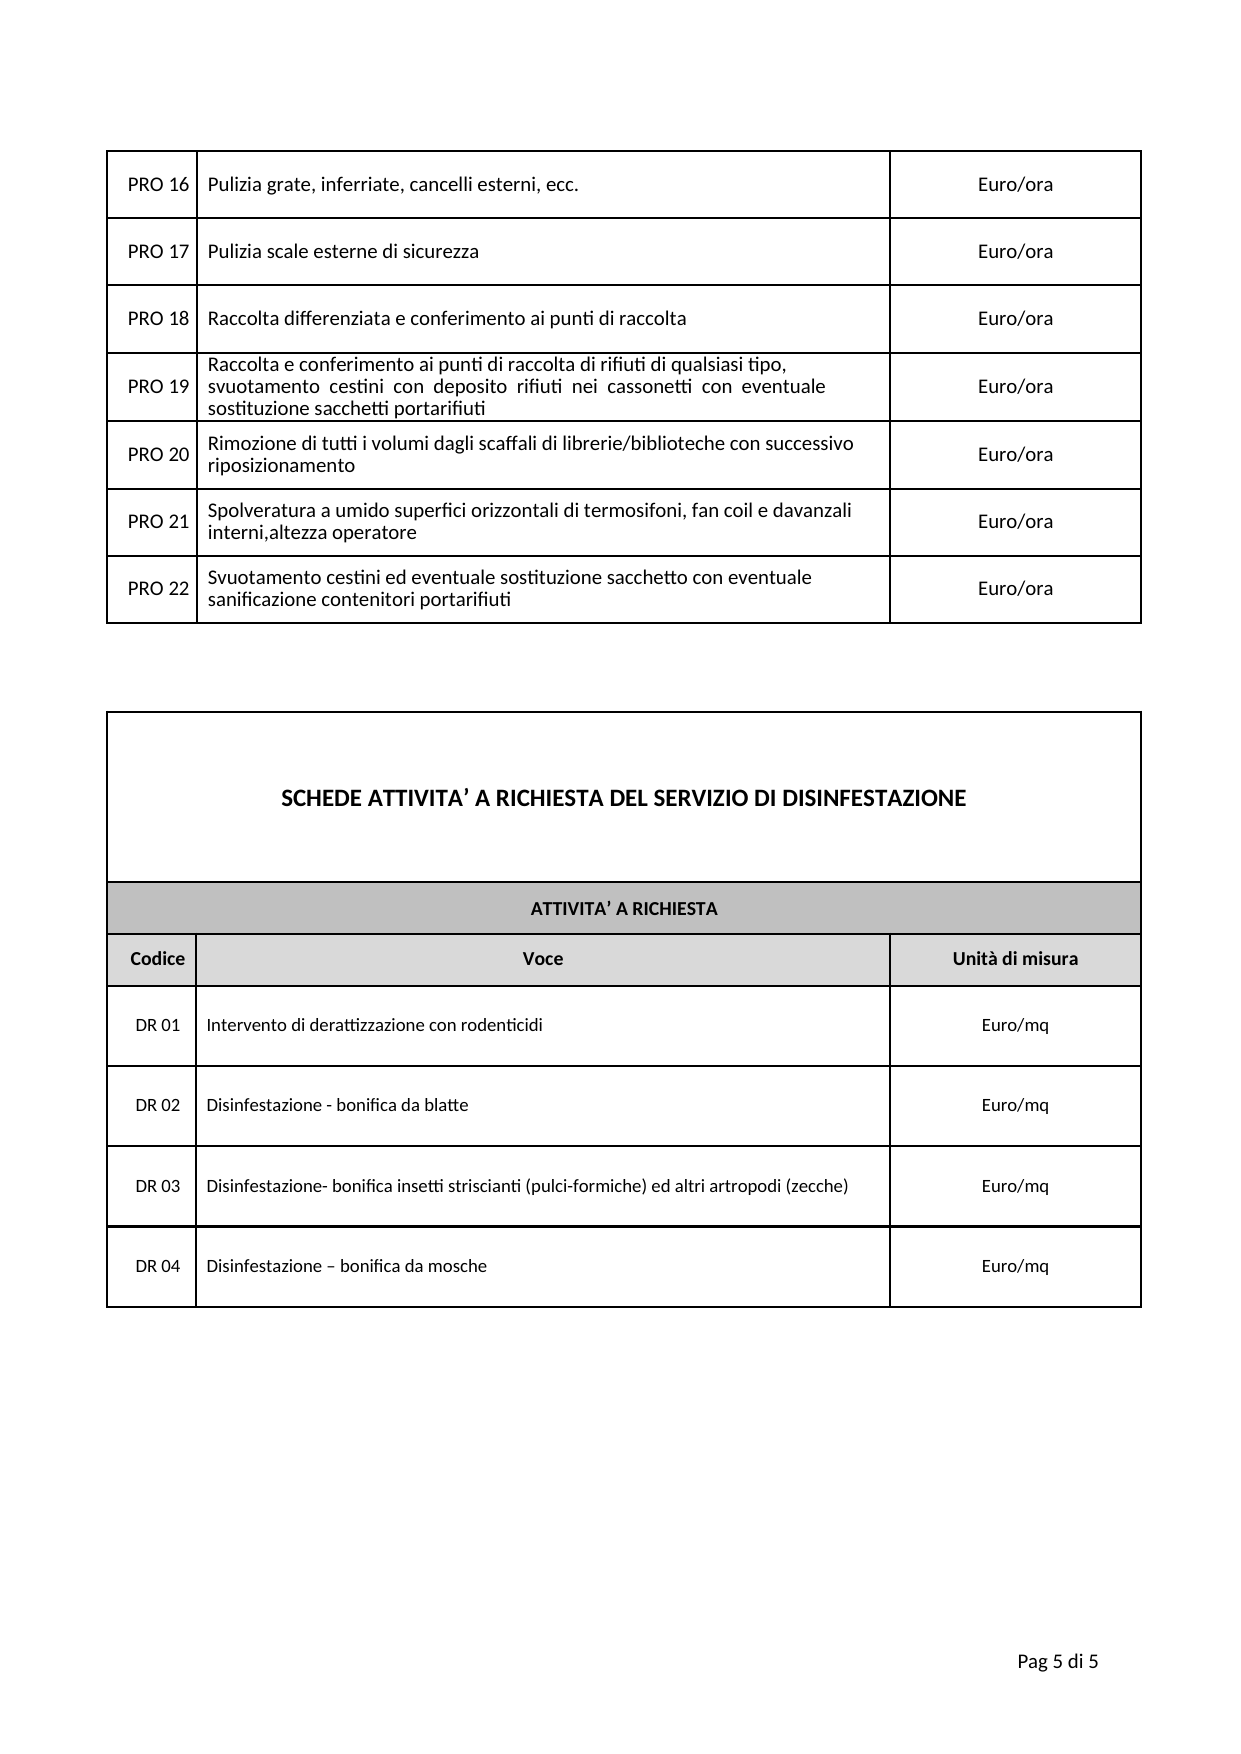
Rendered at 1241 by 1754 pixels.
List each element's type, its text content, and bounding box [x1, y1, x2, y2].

table_cell PRO 17 [108, 219, 196, 284]
table_cell DR 01 [108, 987, 195, 1065]
table_cell Intervento di derattizzazione con rodenticidi [197, 987, 889, 1065]
table_cell Euro/mq [891, 1228, 1140, 1306]
table_cell Euro/ora [891, 557, 1140, 622]
table_cell PRO 18 [108, 286, 196, 352]
table_cell Euro/mq [891, 987, 1140, 1065]
table_cell Euro/ora [891, 354, 1140, 420]
table_cell Euro/mq [891, 1067, 1140, 1145]
table_cell PRO 16 [108, 152, 196, 217]
table_cell DR 02 [108, 1067, 195, 1145]
table_cell Disinfestazione - bonifica da blatte [197, 1067, 889, 1145]
table_cell Euro/ora [891, 490, 1140, 554]
table_cell Euro/mq [891, 1147, 1140, 1225]
table_cell Codice [108, 935, 195, 985]
table_cell Svuotamento cestini ed eventuale sostituzione sacchetto con eventuale sanificazione contenitori portarifiuti [198, 557, 889, 622]
table_cell PRO 20 [108, 422, 196, 487]
table_cell Spolveratura a umido superfici orizzontali di termosifoni, fan coil e davanzali interni,altezza operatore [198, 490, 889, 554]
table_cell Euro/ora [891, 152, 1140, 217]
table_cell PRO 22 [108, 557, 196, 622]
table_cell ATTIVITA’ A RICHIESTA [108, 883, 1140, 933]
table_cell Unità di misura [891, 935, 1140, 985]
table_cell Euro/ora [891, 422, 1140, 487]
table_cell Raccolta differenziata e conferimento ai punti di raccolta [198, 286, 889, 352]
table_cell Voce [197, 935, 889, 985]
table_cell Disinfestazione- bonifica insetti striscianti (pulci-formiche) ed altri artropodi (zecche) [197, 1147, 889, 1225]
table_cell DR 04 [108, 1228, 195, 1306]
table_cell Rimozione di tutti i volumi dagli scaffali di librerie/biblioteche con successivo riposizionamento [198, 422, 889, 487]
table_cell Disinfestazione – bonifica da mosche [197, 1228, 889, 1306]
table_cell Pulizia grate, inferriate, cancelli esterni, ecc. [198, 152, 889, 217]
table_cell Pulizia scale esterne di sicurezza [198, 219, 889, 284]
table_cell Euro/ora [891, 286, 1140, 352]
table_cell PRO 21 [108, 490, 196, 554]
table_cell Euro/ora [891, 219, 1140, 284]
table_cell Raccolta e conferimento ai punti di raccolta di rifiuti di qualsiasi tipo, svuotamento cestini con deposito rifiuti nei cassonetti con eventuale sostituzione sacchetti portarifiuti [198, 354, 889, 420]
table_cell DR 03 [108, 1147, 195, 1225]
table_header SCHEDE ATTIVITA’ A RICHIESTA DEL SERVIZIO DI DISINFESTAZIONE [108, 713, 1140, 881]
table_cell PRO 19 [108, 354, 196, 420]
